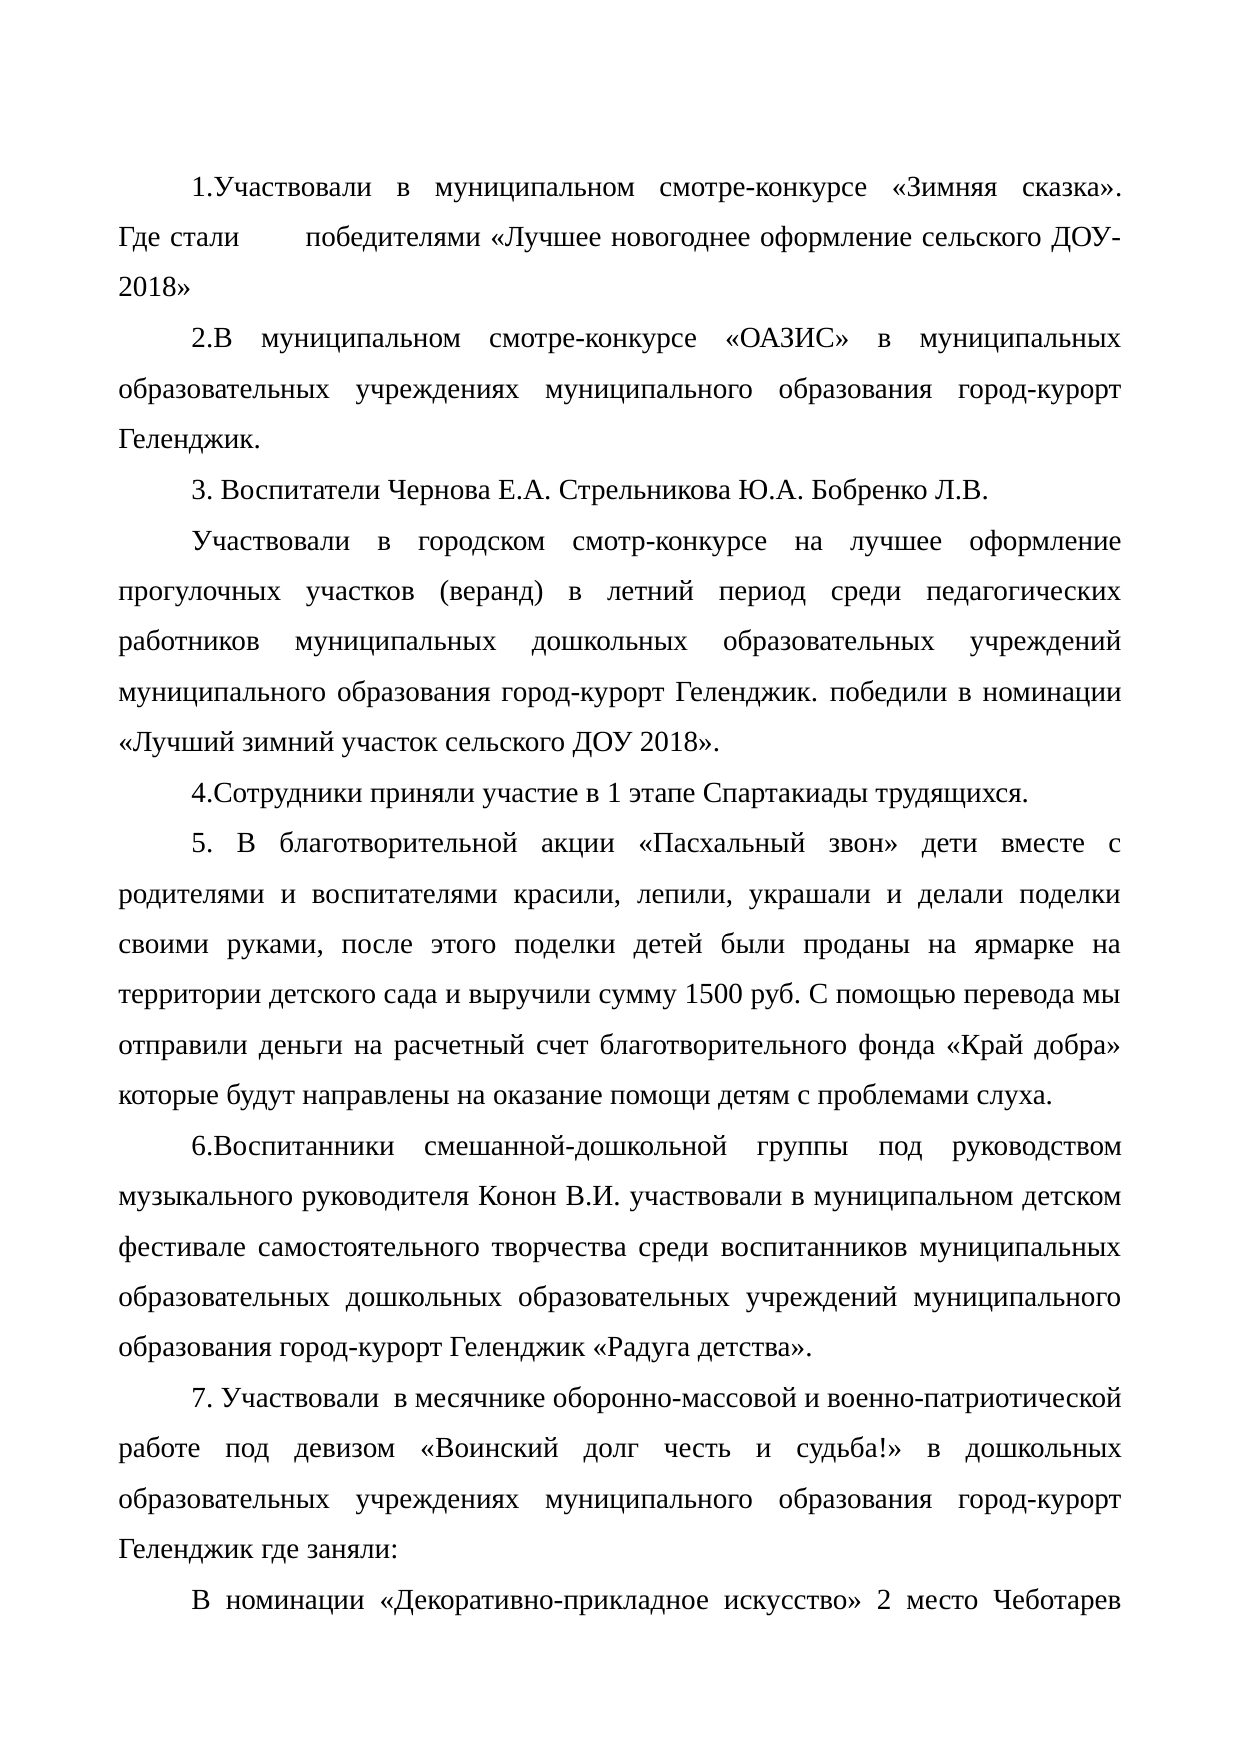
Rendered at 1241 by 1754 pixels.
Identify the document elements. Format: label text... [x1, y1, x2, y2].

text 2.В муниципальном смотре-конкурсе «ОАЗИС» в муниципальных образовательных учреждениях муниципального образования город-курорт Геленджик. [118, 320, 1122, 454]
text В номинации «Декоративно-прикладное искусство» 2 место Чеботарев [118, 1582, 1122, 1615]
text 4.Сотрудники приняли участие в 1 этапе Спартакиады трудящихся. [118, 775, 1122, 808]
text 6.Воспитанники смешанной-дошкольной группы под руководством музыкального руководителя Конон В.И. участвовали в муниципальном детском фестивале самостоятельного творчества среди воспитанников муниципальных образовательных дошкольных образовательных учреждений муниципального образования город-курорт Геленджик «Радуга детства». [118, 1128, 1122, 1363]
text 5. В благотворительной акции «Пасхальный звон» дети вместе с родителями и воспитателями красили, лепили, украшали и делали поделки своими руками, после этого поделки детей были проданы на ярмарке на территории детского сада и выручили сумму 1500 руб. С помощью перевода мы отправили деньги на расчетный счет благотворительного фонда «Край добра» которые будут направлены на оказание помощи детям с проблемами слуха. [118, 826, 1122, 1111]
text 1.Участвовали в муниципальном смотре-конкурсе «Зимняя сказка». Где стали победителями «Лучшее новогоднее оформление сельского ДОУ-2018» [118, 169, 1122, 303]
text 3. Воспитатели Чернова Е.А. Стрельникова Ю.А. Бобренко Л.В. [118, 472, 1122, 505]
text Участвовали в городском смотр-конкурсе на лучшее оформление прогулочных участков (веранд) в летний период среди педагогических работников муниципальных дошкольных образовательных учреждений муниципального образования город-курорт Геленджик. победили в номинации «Лучший зимний участок сельского ДОУ 2018». [118, 523, 1122, 757]
text 7. Участвовали в месячнике оборонно-массовой и военно-патриотической работе под девизом «Воинский долг честь и судьба!» в дошкольных образовательных учреждениях муниципального образования город-курорт Геленджик где заняли: [118, 1380, 1122, 1564]
